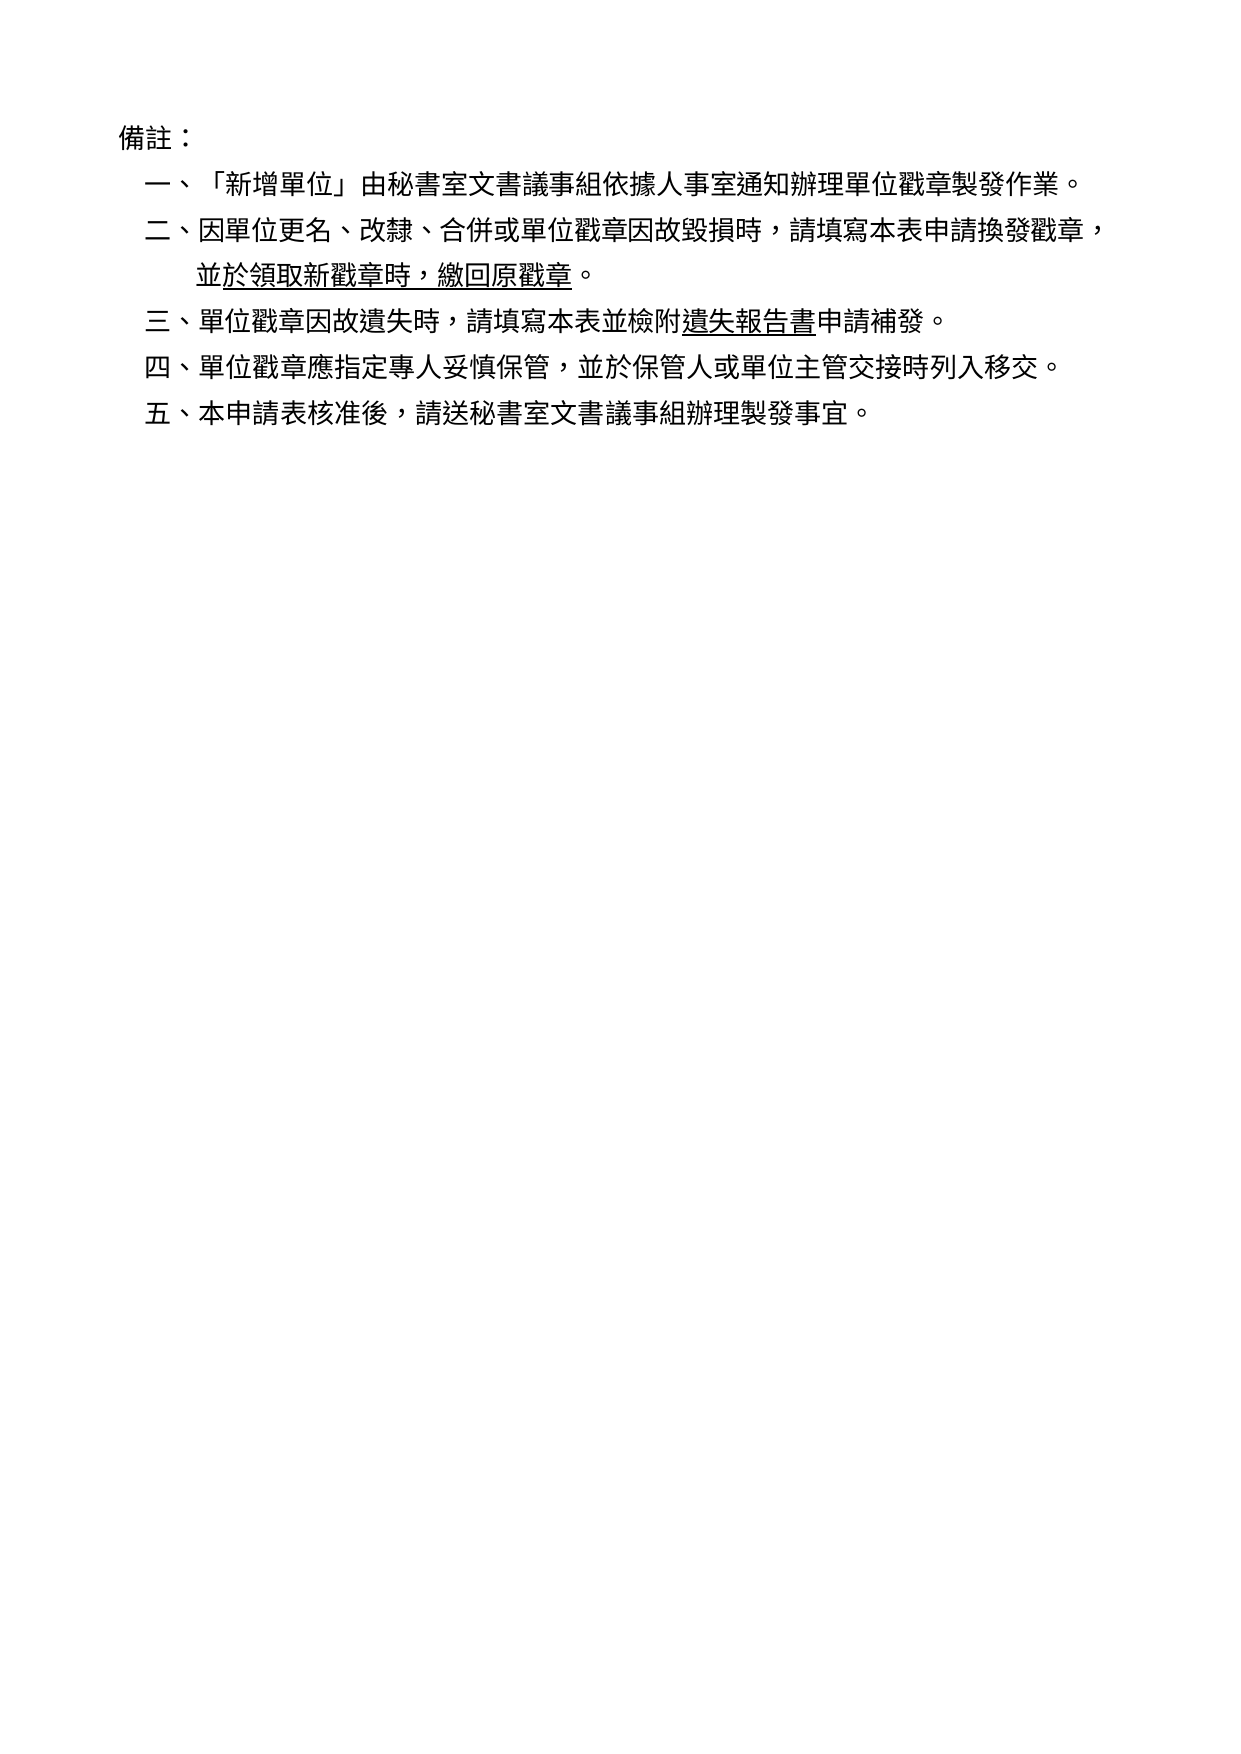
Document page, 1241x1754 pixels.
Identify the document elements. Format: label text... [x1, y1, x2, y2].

text 備註： [118, 95, 1122, 157]
text 一、「新增單位」由秘書室文書議事組依據人事室通知辦理單位戳章製發作業。 [144, 157, 1122, 203]
text 三、單位戳章因故遺失時，請填寫本表並檢附遺失報告書申請補發。 [144, 295, 1122, 341]
text 五、本申請表核准後，請送秘書室文書議事組辦理製發事宜。 [144, 387, 1122, 432]
text 二、因單位更名、改隸、合併或單位戳章因故毀損時，請填寫本表申請換發戳章，並於領取新戳章時，繳回原戳章。 [144, 203, 1122, 295]
text 四、單位戳章應指定專人妥慎保管，並於保管人或單位主管交接時列入移交。 [144, 341, 1122, 387]
